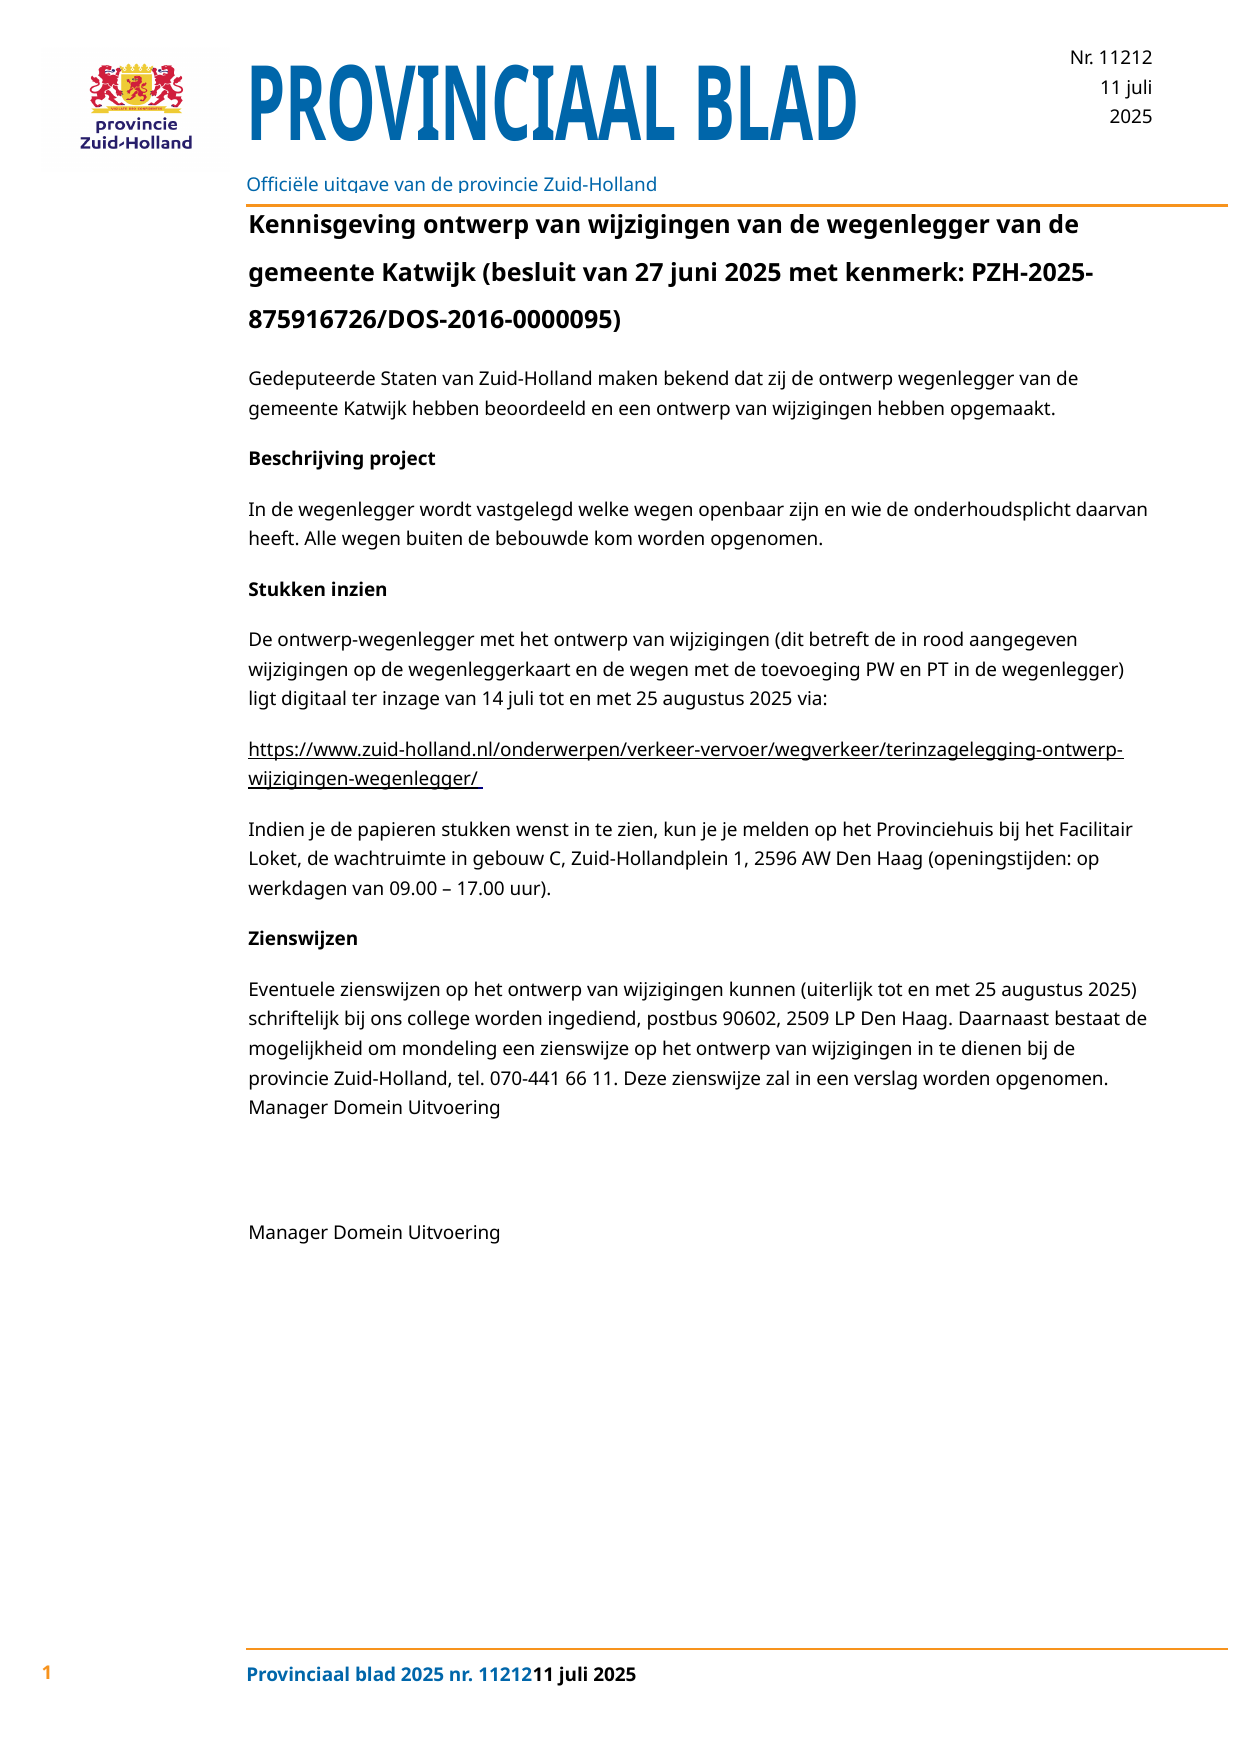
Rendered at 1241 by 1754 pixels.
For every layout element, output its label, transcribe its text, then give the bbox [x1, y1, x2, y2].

text Indien je de papieren stukken wenst in te zien, kun je je melden op het Provinciehuis bij het Facilitair Loket, de wachtruimte in gebouw C, Zuid-Hollandplein 1, 2596 AW Den Haag (openingstijden: op werkdagen van 09.00 – 17.00 uur). [248, 816, 1152, 901]
text De ontwerp-wegenlegger met het ontwerp van wijzigingen (dit betreft de in rood aangegeven wijzigingen op de wegenleggerkaart en de wegen met de toevoeging PW en PT in de wegenlegger) ligt digitaal ter inzage van 14 juli tot en met 25 augustus 2025 via: [248, 626, 1152, 711]
text Kennisgeving ontwerp van wijzigingen van de wegenlegger van de gemeente Katwijk (besluit van 27 juni 2025 met kenmerk: PZH-2025-875916726/DOS-2016-0000095) [248, 207, 1152, 336]
text Beschrijving project [248, 446, 1152, 471]
text Stukken inzien [248, 576, 1152, 602]
text Manager Domein Uitvoering [248, 1219, 1152, 1245]
text Gedeputeerde Staten van Zuid-Holland maken bekend dat zij de ontwerp wegenlegger van de gemeente Katwijk hebben beoordeeld en een ontwerp van wijzigingen hebben opgemaakt. [248, 366, 1152, 421]
text https://www.zuid-holland.nl/onderwerpen/verkeer-vervoer/wegverkeer/terinzagelegging-ontwerp-wijzigingen-wegenlegger/ [248, 736, 1152, 791]
text In de wegenlegger wordt vastgelegd welke wegen openbaar zijn en wie de onderhoudsplicht daarvan heeft. Alle wegen buiten de bebouwde kom worden opgenomen. [248, 496, 1152, 551]
text Eventuele zienswijzen op het ontwerp van wijzigingen kunnen (uiterlijk tot en met 25 augustus 2025) schriftelijk bij ons college worden ingediend, postbus 90602, 2509 LP Den Haag. Daarnaast bestaat de mogelijkheid om mondeling een zienswijze op het ontwerp van wijzigingen in te dienen bij de provincie Zuid-Holland, tel. 070-441 66 11. Deze zienswijze zal in een verslag worden opgenomen. Manager Domein Uitvoering [248, 976, 1152, 1120]
text Zienswijzen [248, 926, 1152, 951]
picture [41, 47, 231, 172]
